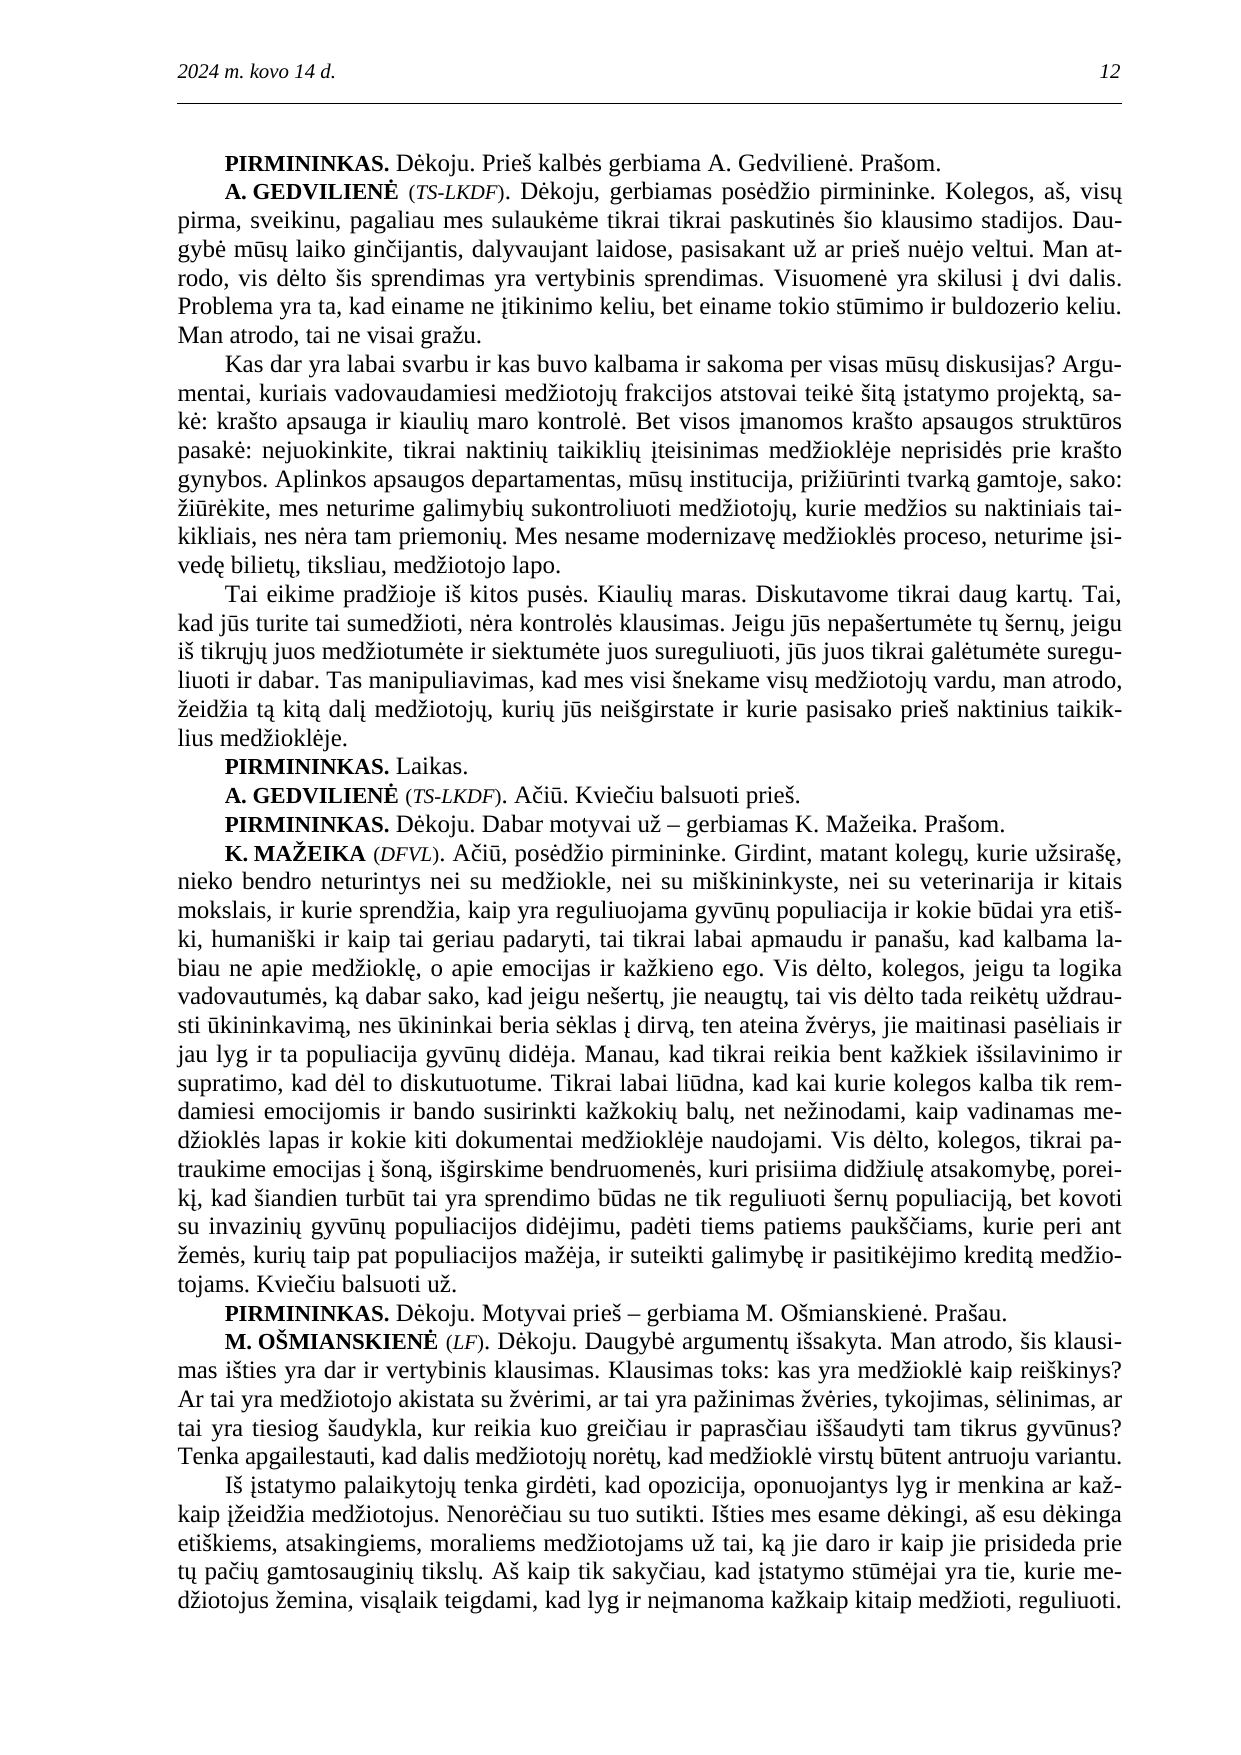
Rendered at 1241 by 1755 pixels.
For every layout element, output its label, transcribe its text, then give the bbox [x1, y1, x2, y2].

text PIRMININKAS. Dė­ko­ju. Da­bar mo­ty­vai už – ger­bia­mas K. Ma­žei­ka. Pra­šom. [177, 809, 1122, 838]
text Kas dar yra la­bai svar­bu ir kas bu­vo kal­ba­ma ir sa­ko­ma per vi­sas mū­sų dis­ku­si­jas? Ar­gu­men­tai, ku­riais va­do­vau­da­mie­si me­džio­to­jų frak­ci­jos at­sto­vai tei­kė ši­tą įsta­ty­mo pro­jek­tą, sa­kė: kraš­to ap­sau­ga ir kiau­lių ma­ro kon­tro­lė. Bet vi­sos įma­no­mos kraš­to ap­sau­gos struk­tū­ros pa­sa­kė: ne­juo­kin­ki­te, tik­rai nak­ti­nių tai­kik­lių įtei­si­ni­mas me­džiok­lė­je ne­pri­si­dės prie kraš­to gy­ny­bos. Ap­lin­kos ap­sau­gos de­par­ta­men­tas, mū­sų ins­ti­tu­ci­ja, pri­žiū­rin­ti tvar­ką gam­to­je, sa­ko: žiū­rė­ki­te, mes ne­tu­ri­me ga­li­my­bių su­kon­tro­liuo­ti me­džio­to­jų, ku­rie me­džios su nak­ti­niais tai­kik­liais, nes nė­ra tam prie­mo­nių. Mes ne­sa­me mo­der­ni­za­vę me­džiok­lės pro­ce­so, ne­tu­ri­me įsi­ve­dę bi­lie­tų, tiks­liau, me­džio­to­jo la­po. [177, 349, 1122, 579]
text PIRMININKAS. Dė­ko­ju. Prieš kal­bės ger­bia­ma A. Ged­vi­lie­nė. Pra­šom. [177, 148, 1122, 176]
text A. GEDVILIENĖ (TS-LKDF). Ačiū. Kvie­čiu bal­suo­ti prieš. [177, 780, 1122, 809]
text A. GEDVILIENĖ (TS-LKDF). Dė­ko­ju, ger­bia­mas po­sė­džio pir­mi­nin­ke. Ko­le­gos, aš, vi­sų pir­ma, svei­ki­nu, pa­ga­liau mes su­lau­kė­me tik­rai tik­rai pas­ku­ti­nės šio klau­si­mo sta­di­jos. Dau­gy­bė mū­sų lai­ko gin­či­jan­tis, da­ly­vau­jant lai­do­se, pa­si­sa­kant už ar prieš nu­ė­jo vel­tui. Man at­ro­do, vis dėl­to šis spren­di­mas yra ver­ty­bi­nis spren­di­mas. Vi­suo­me­nė yra ski­lu­si į dvi da­lis. Pro­ble­ma yra ta, kad ei­na­me ne įti­ki­ni­mo ke­liu, bet ei­na­me to­kio stū­mi­mo ir bul­do­ze­rio ke­liu. Man at­ro­do, tai ne vi­sai gra­žu. [177, 176, 1122, 349]
text Tai ei­ki­me pra­džio­je iš ki­tos pu­sės. Kiau­lių ma­ras. Dis­ku­ta­vo­me tik­rai daug kar­tų. Tai, kad jūs tu­ri­te tai su­me­džio­ti, nė­ra kon­tro­lės klau­si­mas. Jei­gu jūs ne­pa­šer­tu­mė­te tų šer­nų, jei­gu iš tik­rų­jų juos me­džio­tu­mė­te ir siek­tu­mė­te juos su­re­gu­liuo­ti, jūs juos tik­rai ga­lė­tu­mė­te su­re­gu­liuo­ti ir da­bar. Tas ma­ni­pu­lia­vi­mas, kad mes vi­si šne­ka­me vi­sų me­džio­to­jų var­du, man at­ro­do, žei­džia tą ki­tą da­lį me­džio­to­jų, ku­rių jūs ne­iš­girs­ta­te ir ku­rie pa­si­sa­ko prieš nak­ti­nius tai­kik­lius me­džiok­lė­je. [177, 579, 1122, 751]
text K. MAŽEIKA (DFVL). Ačiū, po­sė­džio pir­mi­nin­ke. Gir­dint, ma­tant ko­le­gų, ku­rie už­si­ra­šę, nie­ko ben­dro ne­tu­rin­tys nei su me­džiok­le, nei su miš­ki­nin­kys­te, nei su ve­te­ri­na­ri­ja ir ki­tais moks­lais, ir ku­rie spren­džia, kaip yra re­gu­liuo­ja­ma gy­vū­nų po­pu­lia­ci­ja ir ko­kie bū­dai yra etiš­ki, hu­ma­niš­ki ir kaip tai ge­riau pa­da­ry­ti, tai tik­rai la­bai ap­mau­du ir pa­na­šu, kad kal­ba­ma la­biau ne apie me­džiok­lę, o apie emo­ci­jas ir kaž­kie­no ego. Vis dėl­to, ko­le­gos, jei­gu ta lo­gi­ka va­do­vau­tu­mės, ką da­bar sa­ko, kad jei­gu ne­šer­tų, jie ne­aug­tų, tai vis dėl­to ta­da rei­kė­tų už­drau­s­ti ūki­nin­ka­vi­mą, nes ūki­nin­kai be­ria sėk­las į dir­vą, ten at­ei­na žvė­rys, jie mai­ti­na­si pa­sė­liais ir jau lyg ir ta po­pu­lia­ci­ja gy­vū­nų di­dė­ja. Ma­nau, kad tik­rai rei­kia bent kaž­kiek iš­si­la­vi­ni­mo ir su­pra­ti­mo, kad dėl to dis­ku­tuo­tu­me. Tik­rai la­bai liūd­na, kad kai ku­rie ko­le­gos kal­ba tik rem­da­mie­si emo­ci­jo­mis ir ban­do su­si­rink­ti kaž­ko­kių ba­lų, net ne­ži­no­da­mi, kaip va­di­na­mas me­džiok­lės la­pas ir ko­kie ki­ti do­ku­men­tai me­džiok­lė­je nau­do­ja­mi. Vis dėl­to, ko­le­gos, tik­rai pa­trau­ki­me emo­ci­jas į šo­ną, iš­girs­ki­me ben­druo­me­nės, ku­ri pri­si­i­ma di­džiu­lę at­sa­ko­my­bę, po­rei­kį, kad šian­dien tur­būt tai yra spren­di­mo bū­das ne tik re­gu­liuo­ti šer­nų po­pu­lia­ci­ją, bet ko­vo­ti su in­va­zi­nių gy­vū­nų po­pu­lia­ci­jos di­dė­ji­mu, pa­dė­ti tiems pa­tiems paukš­čiams, ku­rie pe­ri ant že­mės, ku­rių taip pat po­pu­lia­ci­jos ma­žė­ja, ir su­teik­ti ga­li­my­bę ir pa­si­ti­kė­ji­mo kre­di­tą me­džio­to­jams. Kvie­čiu bal­suo­ti už. [177, 838, 1122, 1298]
text PIRMININKAS. Lai­kas. [177, 751, 1122, 780]
text Iš įsta­ty­mo pa­lai­ky­to­jų ten­ka gir­dė­ti, kad opo­zi­ci­ja, opo­nuo­jan­tys lyg ir men­ki­na ar kaž­kaip įžei­džia me­džio­to­jus. Ne­no­rė­čiau su tuo su­tik­ti. Iš­ties mes esa­me dė­kin­gi, aš esu dė­kin­ga etiš­kiems, at­sa­kin­giems, mo­ra­liems me­džio­to­jams už tai, ką jie da­ro ir kaip jie pri­si­de­da prie tų pa­čių gam­to­sau­gi­nių tiks­lų. Aš kaip tik sa­ky­čiau, kad įsta­ty­mo stū­mė­jai yra tie, ku­rie me­džio­to­jus že­mi­na, vi­są­laik teig­da­mi, kad lyg ir ne­įma­no­ma kaž­kaip ki­taip me­džio­ti, re­gu­liuo­ti. [177, 1470, 1122, 1614]
text PIRMININKAS. Dė­ko­ju. Mo­ty­vai prieš – ger­bia­ma M. Oš­mians­kie­nė. Pra­šau. [177, 1298, 1122, 1326]
text M. OŠMIANSKIENĖ (LF). Dė­ko­ju. Dau­gy­bė ar­gu­men­tų iš­sa­ky­ta. Man at­ro­do, šis klau­si­mas iš­ties yra dar ir ver­ty­bi­nis klau­si­mas. Klau­si­mas toks: kas yra me­džiok­lė kaip reiš­ki­nys? Ar tai yra me­džio­to­jo aki­sta­ta su žvė­ri­mi, ar tai yra pa­ži­ni­mas žvė­ries, ty­ko­ji­mas, sė­li­ni­mas, ar tai yra tie­siog šau­dyk­la, kur rei­kia kuo grei­čiau ir pa­pras­čiau iš­šau­dy­ti tam tik­rus gy­vū­nus? Ten­ka ap­gai­les­tau­ti, kad da­lis me­džio­to­jų no­rė­tų, kad me­džiok­lė virs­tų bū­tent ant­ruo­ju va­rian­tu. [177, 1326, 1122, 1470]
